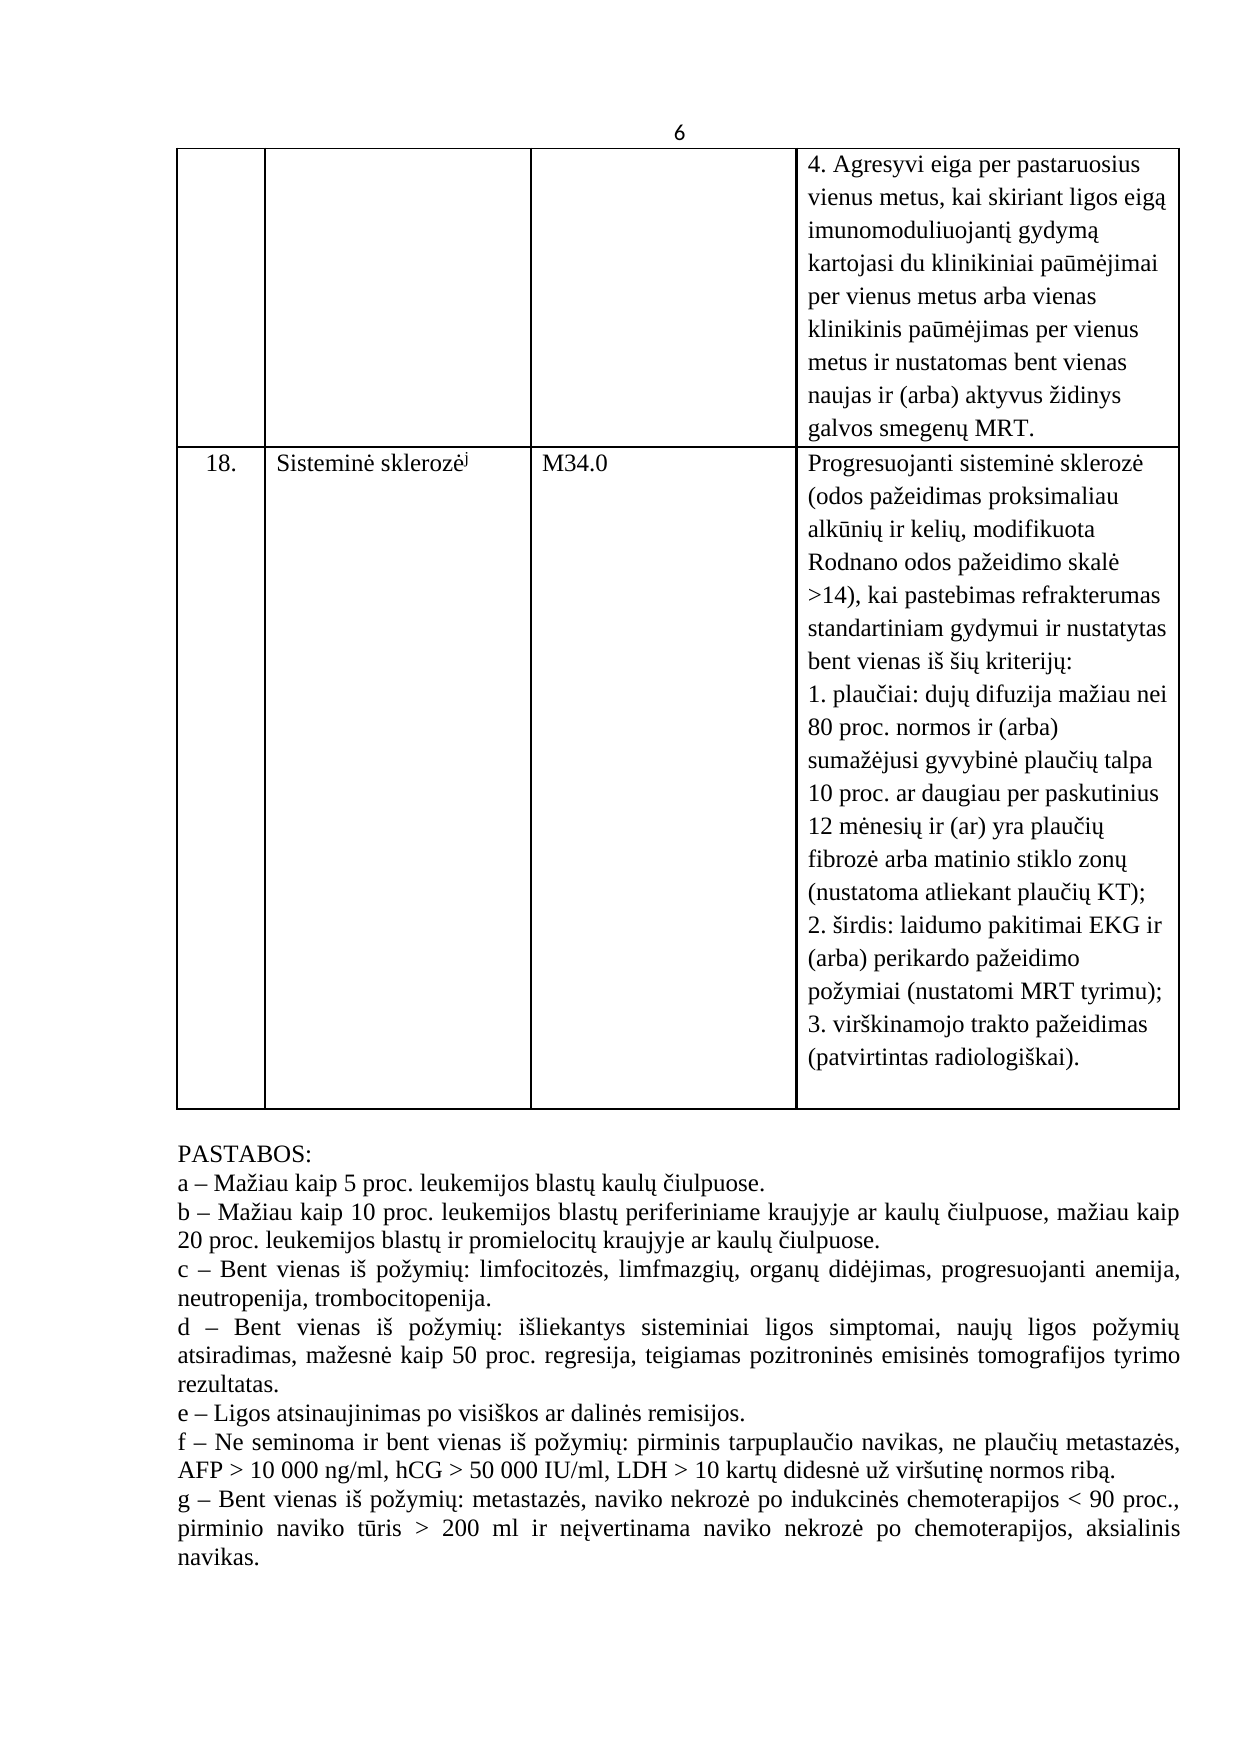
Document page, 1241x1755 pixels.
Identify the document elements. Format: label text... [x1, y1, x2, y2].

text e – Ligos atsinaujinimas po visiškos ar dalinės remisijos. [177, 1398, 1181, 1427]
table_cell M34.0 [532, 448, 795, 1075]
text f – Ne seminoma ir bent vienas iš požymių: pirminis tarpuplaučio navikas, ne plaučių metastazės, AFP > 10 000 ng/ml, hCG > 50 000 IU/ml, LDH > 10 kartų didesnė už viršutinę normos ribą. [177, 1427, 1181, 1484]
table_cell Sisteminė sklerozėj [266, 448, 530, 1075]
table_cell [532, 1075, 795, 1108]
table_cell Progresuojanti sisteminė sklerozė (odos pažeidimas proksimaliau alkūnių ir kelių, modifikuota Rodnano odos pažeidimo skalė >14), kai pastebimas refrakterumas standartiniam gydymui ir nustatytas bent vienas iš šių kriterijų: 1. plaučiai: dujų difuzija mažiau nei 80 proc. normos ir (arba) sumažėjusi gyvybinė plaučių talpa 10 proc. ar daugiau per paskutinius 12 mėnesių ir (ar) yra plaučių fibrozė arba matinio stiklo zonų (nustatoma atliekant plaučių KT); 2. širdis: laidumo pakitimai EKG ir (arba) perikardo pažeidimo požymiai (nustatomi MRT tyrimu); 3. virškinamojo trakto pažeidimas (patvirtintas radiologiškai). [798, 448, 1178, 1075]
table_cell 4. Agresyvi eiga per pastaruosius vienus metus, kai skiriant ligos eigą imunomoduliuojantį gydymą kartojasi du klinikiniai paūmėjimai per vienus metus arba vienas klinikinis paūmėjimas per vienus metus ir nustatomas bent vienas naujas ir (arba) aktyvus židinys galvos smegenų MRT. [798, 149, 1178, 446]
table_cell [266, 149, 530, 446]
text d – Bent vienas iš požymių: išliekantys sisteminiai ligos simptomai, naujų ligos požymių atsiradimas, mažesnė kaip 50 proc. regresija, teigiamas pozitroninės emisinės tomografijos tyrimo rezultatas. [177, 1312, 1181, 1398]
table_cell [266, 1075, 530, 1108]
text a – Mažiau kaip 5 proc. leukemijos blastų kaulų čiulpuose. [177, 1168, 1181, 1197]
table_cell [178, 1075, 264, 1108]
text b – Mažiau kaip 10 proc. leukemijos blastų periferiniame kraujyje ar kaulų čiulpuose, mažiau kaip 20 proc. leukemijos blastų ir promielocitų kraujyje ar kaulų čiulpuose. [177, 1197, 1181, 1254]
text PASTABOS: [177, 1139, 1181, 1168]
table_cell [178, 149, 264, 446]
text g – Bent vienas iš požymių: metastazės, naviko nekrozė po indukcinės chemoterapijos < 90 proc., pirminio naviko tūris > 200 ml ir neįvertinama naviko nekrozė po chemoterapijos, aksialinis navikas. [177, 1484, 1181, 1570]
text c – Bent vienas iš požymių: limfocitozės, limfmazgių, organų didėjimas, progresuojanti anemija, neutropenija, trombocitopenija. [177, 1254, 1181, 1312]
table_cell 18. [178, 448, 264, 1075]
table_cell [532, 149, 795, 446]
table_cell [798, 1075, 1178, 1108]
